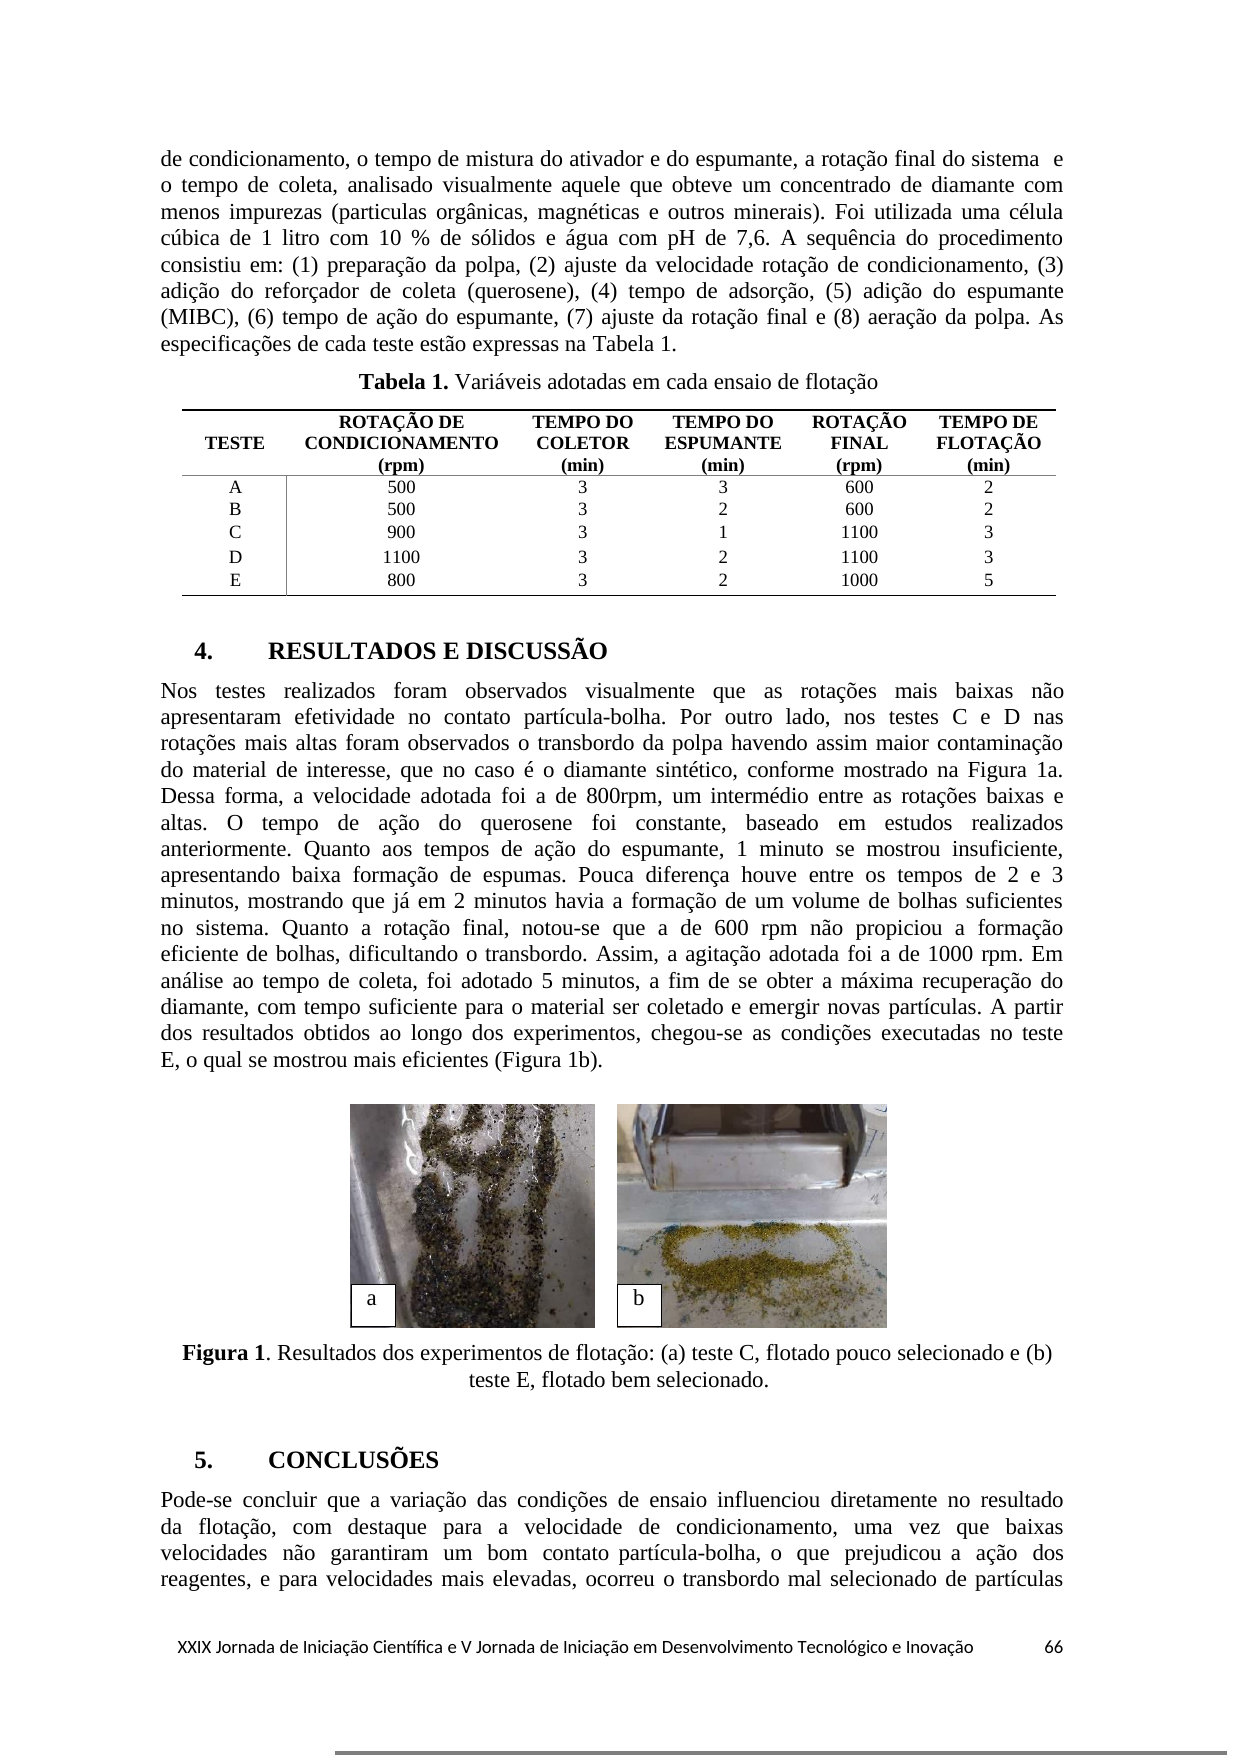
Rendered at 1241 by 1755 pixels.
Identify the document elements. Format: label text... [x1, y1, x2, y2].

table_cell 500 [287, 499, 516, 522]
table_cell 3 [921, 522, 1056, 546]
table_cell C [182, 522, 286, 546]
table_cell 600 [797, 499, 921, 522]
table_cell 1100 [287, 546, 516, 570]
list RESULTADOS E DISCUSSÃO [194, 636, 1082, 664]
table_cell 1100 [797, 546, 921, 570]
table_cell 500 [287, 476, 516, 498]
table_cell 3 [516, 546, 649, 570]
table_cell 800 [287, 570, 516, 595]
table_cell A [182, 476, 286, 498]
table_cell 3 [516, 522, 649, 546]
list CONCLUSÕES [194, 1445, 1082, 1474]
table_cell 1 [649, 522, 797, 546]
table_cell B [182, 499, 286, 522]
table_header TEMPO DO ESPUMANTE (min) [649, 411, 797, 475]
table_cell 2 [921, 476, 1056, 498]
table_cell 2 [649, 499, 797, 522]
table_cell E [182, 570, 286, 595]
table_cell D [182, 546, 286, 570]
table_cell 3 [921, 546, 1056, 570]
table_cell 5 [921, 570, 1056, 595]
table_cell 3 [516, 570, 649, 595]
table_cell 1000 [797, 570, 921, 595]
table_cell 2 [921, 499, 1056, 522]
text Pode-se concluir que a variação das condições de ensaio influenciou diretamente no resultado da flotação, com destaque para a velocidade de condicionamento, uma vez que baixas velocidades não garantiram um bom contato partícula-bolha, o que prejudicou a ação dos reagentes, e para velocidades mais elevadas, ocorreu o transbordo mal selecionado de partículas [160, 1486, 1064, 1592]
text Nos testes realizados foram observados visualmente que as rotações mais baixas não apresentaram efetividade no contato partícula-bolha. Por outro lado, nos testes C e D nas rotações mais altas foram observados o transbordo da polpa havendo assim maior contaminação do material de interesse, que no caso é o diamante sintético, conforme mostrado na Figura 1a. Dessa forma, a velocidade adotada foi a de 800rpm, um intermédio entre as rotações baixas e altas. O tempo de ação do querosene foi constante, baseado em estudos realizados anteriormente. Quanto aos tempos de ação do espumante, 1 minuto se mostrou insuficiente, apresentando baixa formação de espumas. Pouca diferença houve entre os tempos de 2 e 3 minutos, mostrando que já em 2 minutos havia a formação de um volume de bolhas suficientes no sistema. Quanto a rotação final, notou-se que a de 600 rpm não propiciou a formação eficiente de bolhas, dificultando o transbordo. Assim, a agitação adotada foi a de 1000 rpm. Em análise ao tempo de coleta, foi adotado 5 minutos, a fim de se obter a máxima recuperação do diamante, com tempo suficiente para o material ser coletado e emergir novas partículas. A partir dos resultados obtidos ao longo dos experimentos, chegou-se as condições executadas no teste E, o qual se mostrou mais eficientes (Figura 1b). [160, 677, 1064, 1072]
table_cell 1100 [797, 522, 921, 546]
table_header ROTAÇÃO DE CONDICIONAMENTO (rpm) [287, 411, 516, 475]
table_cell 900 [287, 522, 516, 546]
text de condicionamento, o tempo de mistura do ativador e do espumante, a rotação final do sistema e o tempo de coleta, analisado visualmente aquele que obteve um concentrado de diamante com menos impurezas (particulas orgânicas, magnéticas e outros minerais). Foi utilizada uma célula cúbica de 1 litro com 10 % de sólidos e água com pH de 7,6. A sequência do procedimento consistiu em: (1) preparação da polpa, (2) ajuste da velocidade rotação de condicionamento, (3) adição do reforçador de coleta (querosene), (4) tempo de adsorção, (5) adição do espumante (MIBC), (6) tempo de ação do espumante, (7) ajuste da rotação final e (8) aeração da polpa. As especificações de cada teste estão expressas na Tabela 1. [160, 145, 1064, 356]
table_cell 3 [649, 476, 797, 498]
table_cell 3 [516, 476, 649, 498]
table_header ROTAÇÃO FINAL (rpm) [797, 411, 921, 475]
table_header TEMPO DO COLETOR (min) [516, 411, 649, 475]
text Figura 1. Resultados dos experimentos de flotação: (a) teste C, flotado pouco selecionado e (b) teste E, flotado bem selecionado. [182, 1339, 1059, 1392]
text Tabela 1. Variáveis adotadas em cada ensaio de flotação [359, 368, 1082, 395]
table_cell 2 [649, 570, 797, 595]
table_cell 600 [797, 476, 921, 498]
table_header TEMPO DE FLOTAÇÃO (min) [921, 411, 1056, 475]
table_cell 3 [516, 499, 649, 522]
table_header TESTE [182, 411, 287, 475]
table_cell 2 [649, 546, 797, 570]
